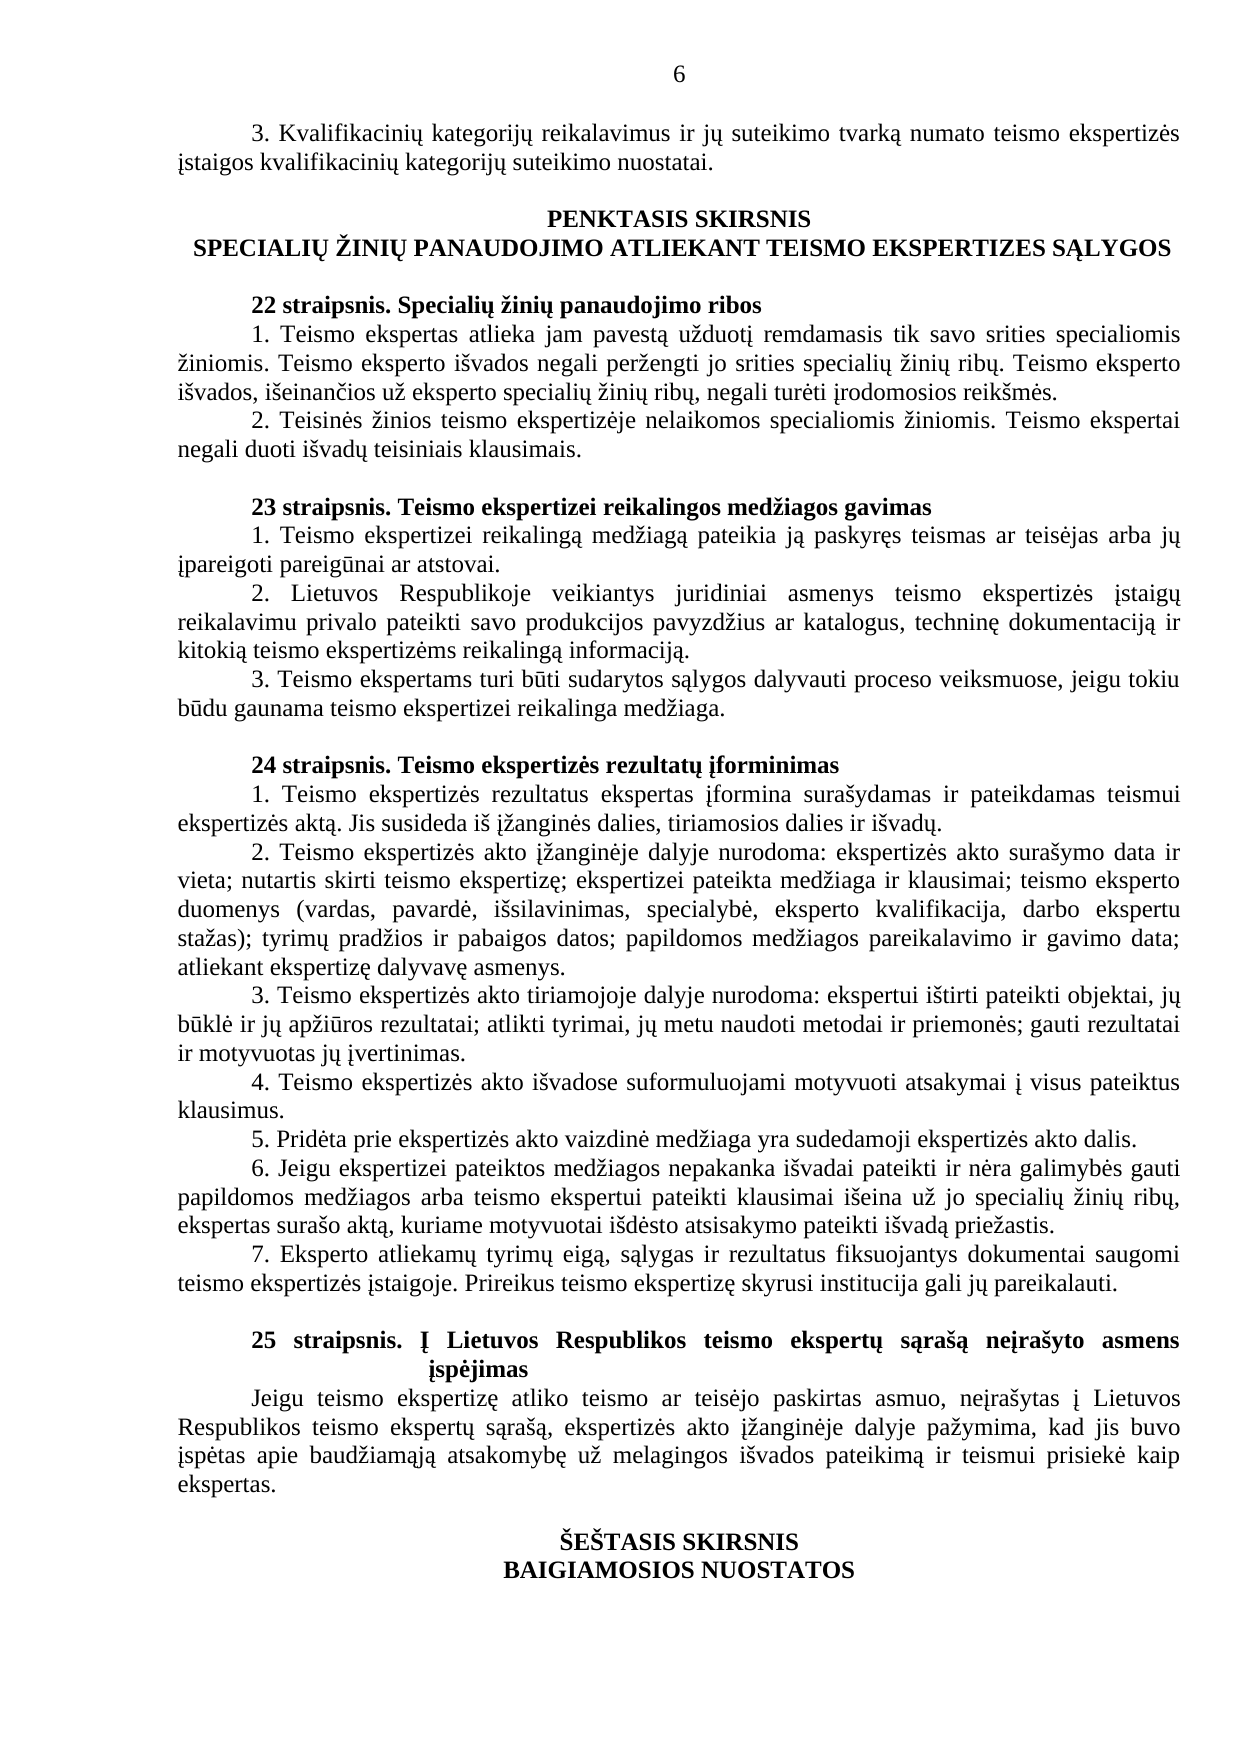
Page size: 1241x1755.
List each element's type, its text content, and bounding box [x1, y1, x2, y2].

text 2. Lietuvos Respublikoje veikiantys juridiniai asmenys teismo ekspertizės įstaigų reikalavimu privalo pateikti savo produkcijos pavyzdžius ar katalogus, techninę dokumentaciją ir kitokią teismo ekspertizėms reikalingą informaciją. [177, 578, 1181, 664]
text BAIGIAMOSIOS NUOSTATOS [177, 1556, 1181, 1584]
text 1. Teismo ekspertas atlieka jam pavestą užduotį remdamasis tik savo srities specialiomis žiniomis. Teismo eksperto išvados negali peržengti jo srities specialių žinių ribų. Teismo eksperto išvados, išeinančios už eksperto specialių žinių ribų, negali turėti įrodomosios reikšmės. [177, 319, 1181, 406]
text 1. Teismo ekspertizės rezultatus ekspertas įformina surašydamas ir pateikdamas teismui ekspertizės aktą. Jis susideda iš įžanginės dalies, tiriamosios dalies ir išvadų. [177, 779, 1181, 837]
text 3. Kvalifikacinių kategorijų reikalavimus ir jų suteikimo tvarką numato teismo ekspertizės įstaigos kvalifikacinių kategorijų suteikimo nuostatai. [177, 118, 1181, 176]
text 7. Eksperto atliekamų tyrimų eigą, sąlygas ir rezultatus fiksuojantys dokumentai saugomi teismo ekspertizės įstaigoje. Prireikus teismo ekspertizę skyrusi institucija gali jų pareikalauti. [177, 1239, 1181, 1297]
text PENKTASIS SKIRSNIS [177, 204, 1181, 233]
text 5. Pridėta prie ekspertizės akto vaizdinė medžiaga yra sudedamoji ekspertizės akto dalis. [177, 1124, 1181, 1153]
text 23 straipsnis. Teismo ekspertizei reikalingos medžiagos gavimas [177, 492, 1181, 521]
text Jeigu teismo ekspertizę atliko teismo ar teisėjo paskirtas asmuo, neįrašytas į Lietuvos Respublikos teismo ekspertų sąrašą, ekspertizės akto įžanginėje dalyje pažymima, kad jis buvo įspėtas apie baudžiamąją atsakomybę už melagingos išvados pateikimą ir teismui prisiekė kaip ekspertas. [177, 1383, 1181, 1498]
text 2. Teisinės žinios teismo ekspertizėje nelaikomos specialiomis žiniomis. Teismo ekspertai negali duoti išvadų teisiniais klausimais. [177, 406, 1181, 463]
text 24 straipsnis. Teismo ekspertizės rezultatų įforminimas [177, 751, 1181, 779]
text 3. Teismo ekspertizės akto tiriamojoje dalyje nurodoma: ekspertui ištirti pateikti objektai, jų būklė ir jų apžiūros rezultatai; atlikti tyrimai, jų metu naudoti metodai ir priemonės; gauti rezultatai ir motyvuotas jų įvertinimas. [177, 981, 1181, 1067]
text SPECIALIŲ ŽINIŲ PANAUDOJIMO ATLIEKANT TEISMO EKSPERTIZES SĄLYGOS [177, 233, 1181, 262]
text 4. Teismo ekspertizės akto išvadose suformuluojami motyvuoti atsakymai į visus pateiktus klausimus. [177, 1067, 1181, 1124]
text 1. Teismo ekspertizei reikalingą medžiagą pateikia ją paskyręs teismas ar teisėjas arba jų įpareigoti pareigūnai ar atstovai. [177, 521, 1181, 578]
text 22 straipsnis. Specialių žinių panaudojimo ribos [177, 291, 1181, 319]
text 2. Teismo ekspertizės akto įžanginėje dalyje nurodoma: ekspertizės akto surašymo data ir vieta; nutartis skirti teismo ekspertizę; ekspertizei pateikta medžiaga ir klausimai; teismo eksperto duomenys (vardas, pavardė, išsilavinimas, specialybė, eksperto kvalifikacija, darbo ekspertu stažas); tyrimų pradžios ir pabaigos datos; papildomos medžiagos pareikalavimo ir gavimo data; atliekant ekspertizę dalyvavę asmenys. [177, 837, 1181, 981]
text ŠEŠTASIS SKIRSNIS [177, 1527, 1181, 1556]
text 25 straipsnis. Į Lietuvos Respublikos teismo ekspertų sąrašą neįrašyto asmens įspėjimas [251, 1326, 1181, 1383]
text 3. Teismo ekspertams turi būti sudarytos sąlygos dalyvauti proceso veiksmuose, jeigu tokiu būdu gaunama teismo ekspertizei reikalinga medžiaga. [177, 664, 1181, 722]
text 6. Jeigu ekspertizei pateiktos medžiagos nepakanka išvadai pateikti ir nėra galimybės gauti papildomos medžiagos arba teismo ekspertui pateikti klausimai išeina už jo specialių žinių ribų, ekspertas surašo aktą, kuriame motyvuotai išdėsto atsisakymo pateikti išvadą priežastis. [177, 1153, 1181, 1239]
